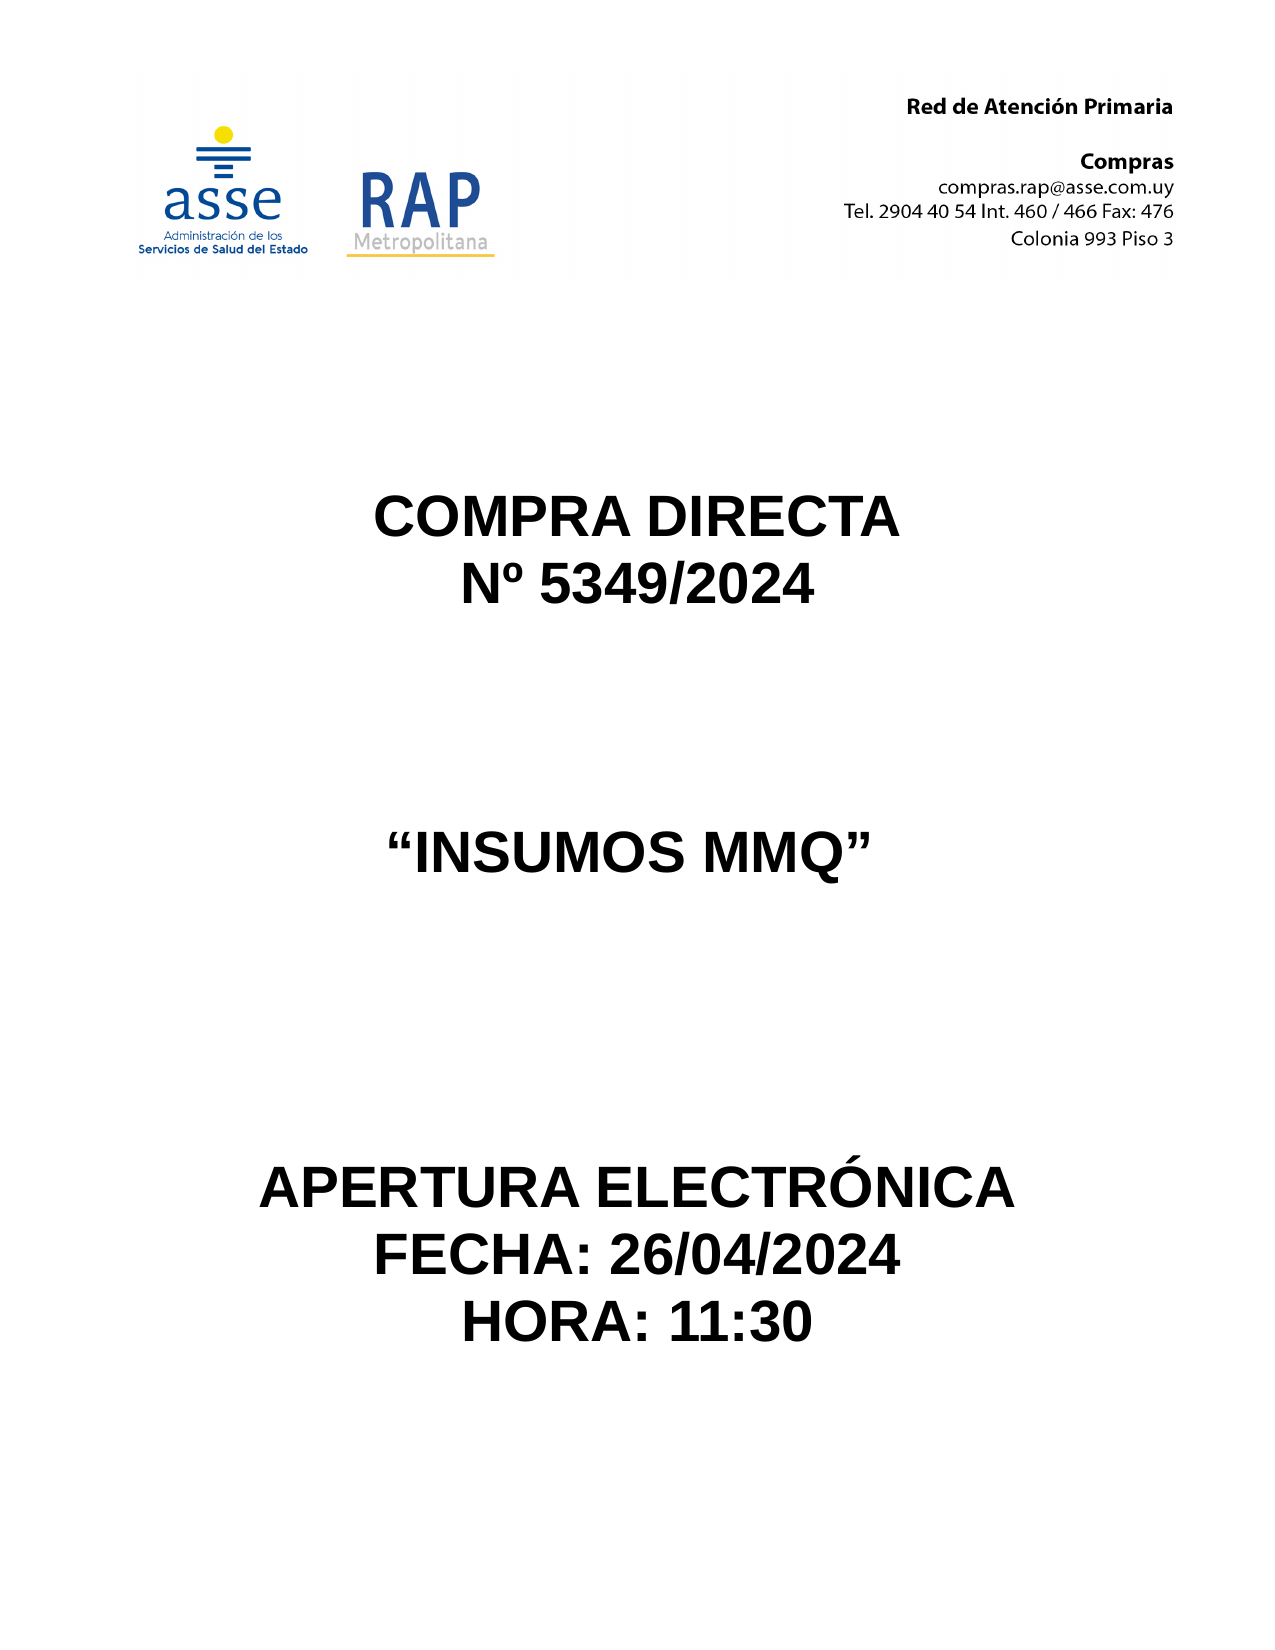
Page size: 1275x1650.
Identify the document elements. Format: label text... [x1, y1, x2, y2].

text FECHA: 26/04/2024 [118, 1220, 1157, 1287]
text APERTURA ELECTRÓNICA [118, 1153, 1157, 1220]
text COMPRA DIRECTA [118, 482, 1157, 549]
text HORA: 11:30 [118, 1287, 1157, 1354]
text “INSUMOS MMQ” [118, 817, 1157, 884]
text Nº 5349/2024 [118, 549, 1157, 616]
picture [99, 72, 1194, 281]
